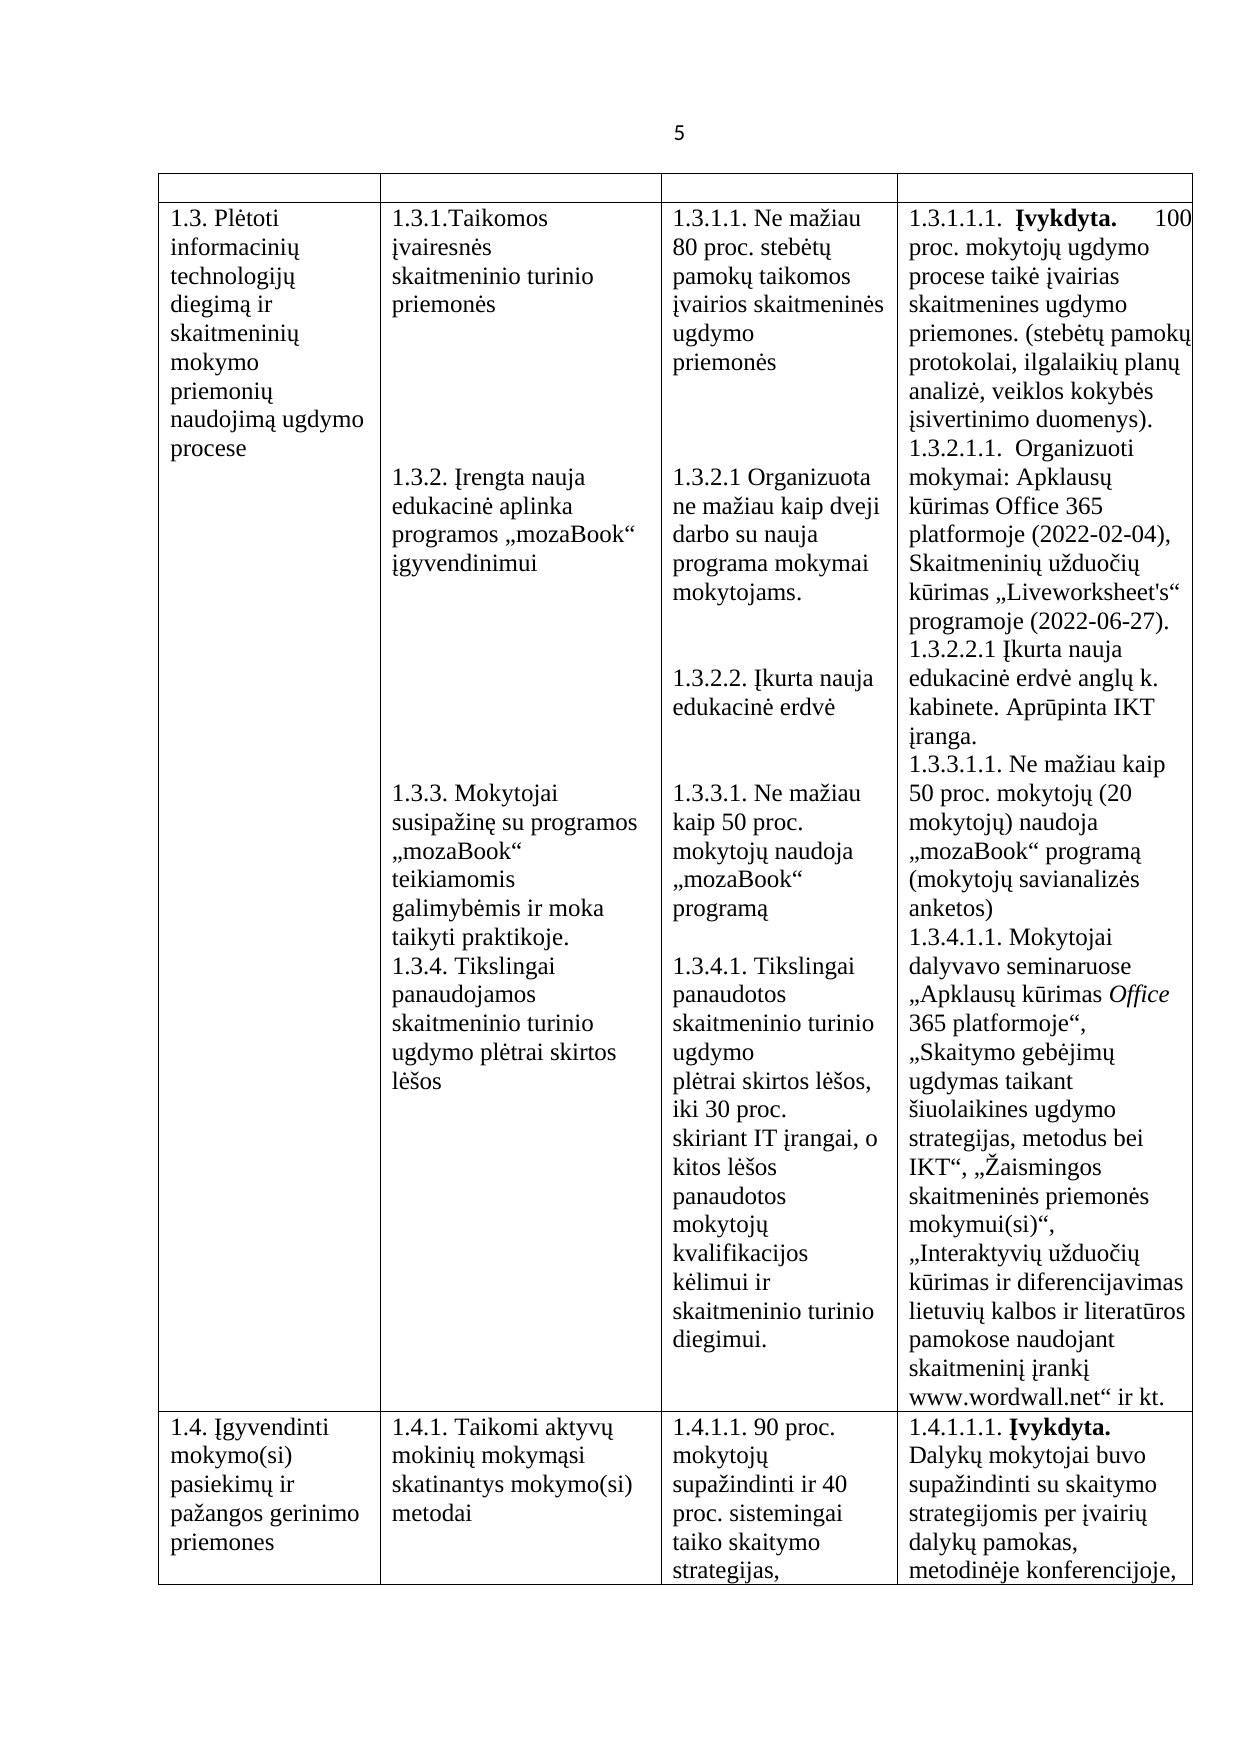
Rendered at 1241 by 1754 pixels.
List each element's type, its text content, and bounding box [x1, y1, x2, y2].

table_cell 1.4.1. Taikomi aktyvų mokinių mokymąsi skatinantys mokymo(si) metodai [381, 1412, 661, 1584]
table_cell 1.4. Įgyvendinti mokymo(si) pasiekimų ir pažangos gerinimo priemones [159, 1412, 380, 1584]
table_cell 1.3. Plėtoti informacinių technologijų diegimą ir skaitmeninių mokymo priemonių naudojimą ugdymo procese [159, 203, 380, 1411]
table_cell 1.4.1.1. 90 proc. mokytojų supažindinti ir 40 proc. sistemingai taiko skaitymo strategijas, [662, 1412, 897, 1584]
table_cell 1.3.1.1. Ne mažiau 80 proc. stebėtų pamokų taikomos įvairios skaitmeninės ugdymo priemonės 1.3.2.1 Organizuota ne mažiau kaip dveji darbo su nauja programa mokymai mokytojams. 1.3.2.2. Įkurta nauja edukacinė erdvė 1.3.3.1. Ne mažiau kaip 50 proc. mokytojų naudoja „mozaBook“ programą 1.3.4.1. Tikslingai panaudotos skaitmeninio turinio ugdymo plėtrai skirtos lėšos, iki 30 proc. skiriant IT įrangai, o kitos lėšos panaudotos mokytojų kvalifikacijos kėlimui ir skaitmeninio turinio diegimui. [662, 203, 897, 1411]
table_cell 1.4.1.1.1. Įvykdyta. Dalykų mokytojai buvo supažindinti su skaitymo strategijomis per įvairių dalykų pamokas, metodinėje konferencijoje, [898, 1412, 1192, 1584]
table_cell [381, 174, 661, 202]
table_cell [159, 174, 380, 202]
table_cell 1.3.1.1.1. Įvykdyta. 100 proc. mokytojų ugdymo procese taikė įvairias skaitmenines ugdymo priemones. (stebėtų pamokų protokolai, ilgalaikių planų analizė, veiklos kokybės įsivertinimo duomenys). 1.3.2.1.1. Organizuoti mokymai: Apklausų kūrimas Office 365 platformoje (2022-02-04), Skaitmeninių užduočių kūrimas „Liveworksheet's“ programoje (2022-06-27). 1.3.2.2.1 Įkurta nauja edukacinė erdvė anglų k. kabinete. Aprūpinta IKT įranga. 1.3.3.1.1. Ne mažiau kaip 50 proc. mokytojų (20 mokytojų) naudoja „mozaBook“ programą (mokytojų savianalizės anketos) 1.3.4.1.1. Mokytojai dalyvavo seminaruose „Apklausų kūrimas Office 365 platformoje“, „Skaitymo gebėjimų ugdymas taikant šiuolaikines ugdymo strategijas, metodus bei IKT“, „Žaismingos skaitmeninės priemonės mokymui(si)“, „Interaktyvių užduočių kūrimas ir diferencijavimas lietuvių kalbos ir literatūros pamokose naudojant skaitmeninį įrankį www.wordwall.net“ ir kt. [898, 203, 1192, 1411]
table_cell 1.3.1.Taikomos įvairesnės skaitmeninio turinio priemonės 1.3.2. Įrengta nauja edukacinė aplinka programos „mozaBook“ įgyvendinimui 1.3.3. Mokytojai susipažinę su programos „mozaBook“ teikiamomis galimybėmis ir moka taikyti praktikoje. 1.3.4. Tikslingai panaudojamos skaitmeninio turinio ugdymo plėtrai skirtos lėšos [381, 203, 661, 1411]
